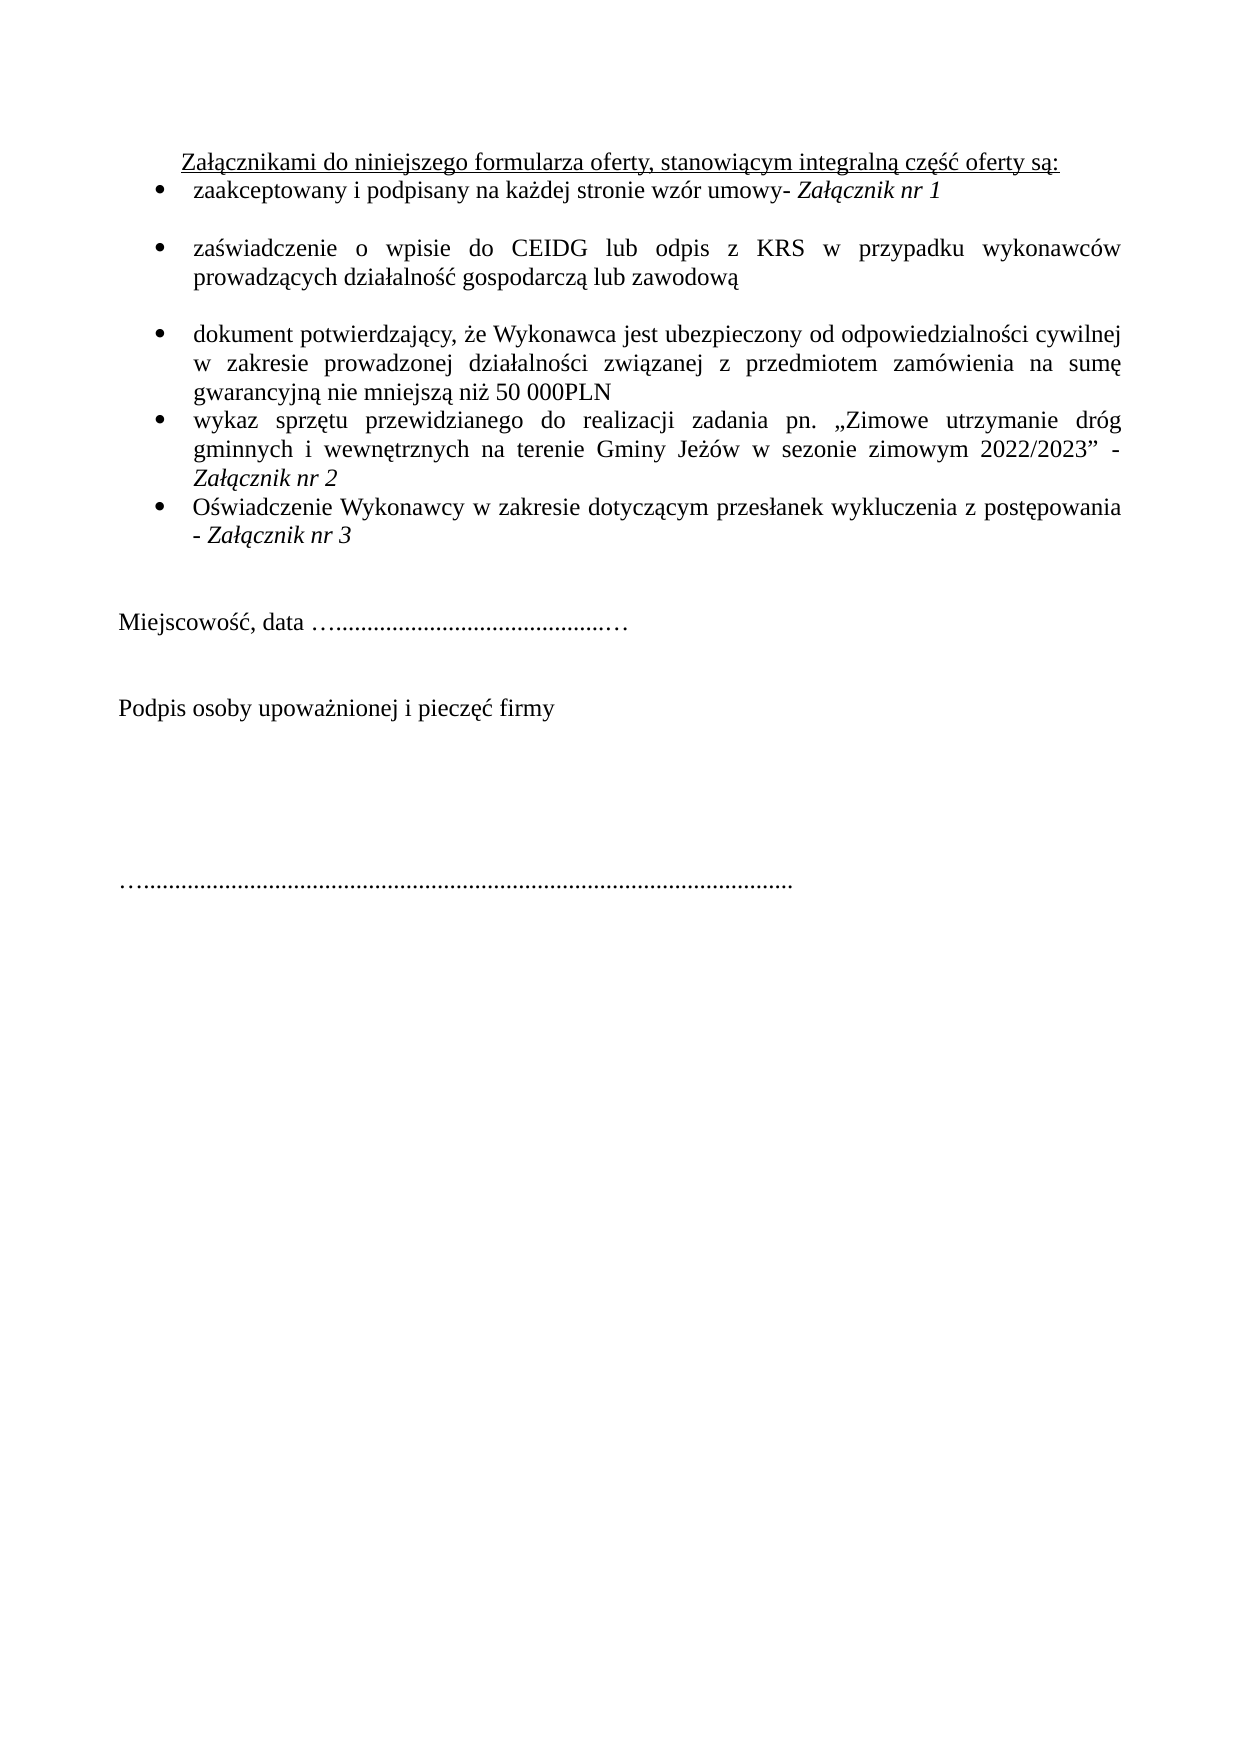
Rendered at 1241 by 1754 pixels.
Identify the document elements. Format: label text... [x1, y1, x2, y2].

text Podpis osoby upoważnionej i pieczęć firmy [118, 693, 1122, 722]
text …........................................................................................................ [118, 866, 1122, 894]
list wykaz sprzętu przewidzianego do realizacji zadania pn. „Zimowe utrzymanie dróg gminnych i wewnętrznych na terenie Gminy Jeżów w sezonie zimowym 2022/2023” - Załącznik nr 2 [156, 406, 1122, 492]
text Załącznikami do niniejszego formularza oferty, stanowiącym integralną część oferty są: [118, 147, 1122, 176]
list dokument potwierdzający, że Wykonawca jest ubezpieczony od odpowiedzialności cywilnej w zakresie prowadzonej działalności związanej z przedmiotem zamówienia na sumę gwarancyjną nie mniejszą niż 50 000PLN [156, 319, 1122, 406]
list zaakceptowany i podpisany na każdej stronie wzór umowy- Załącznik nr 1 [156, 176, 1122, 204]
text Miejscowość, data …...........................................… [118, 607, 1122, 636]
list Oświadczenie Wykonawcy w zakresie dotyczącym przesłanek wykluczenia z postępowania - Załącznik nr 3 [155, 492, 1122, 549]
list zaświadczenie o wpisie do CEIDG lub odpis z KRS w przypadku wykonawców prowadzących działalność gospodarczą lub zawodową [156, 233, 1122, 291]
